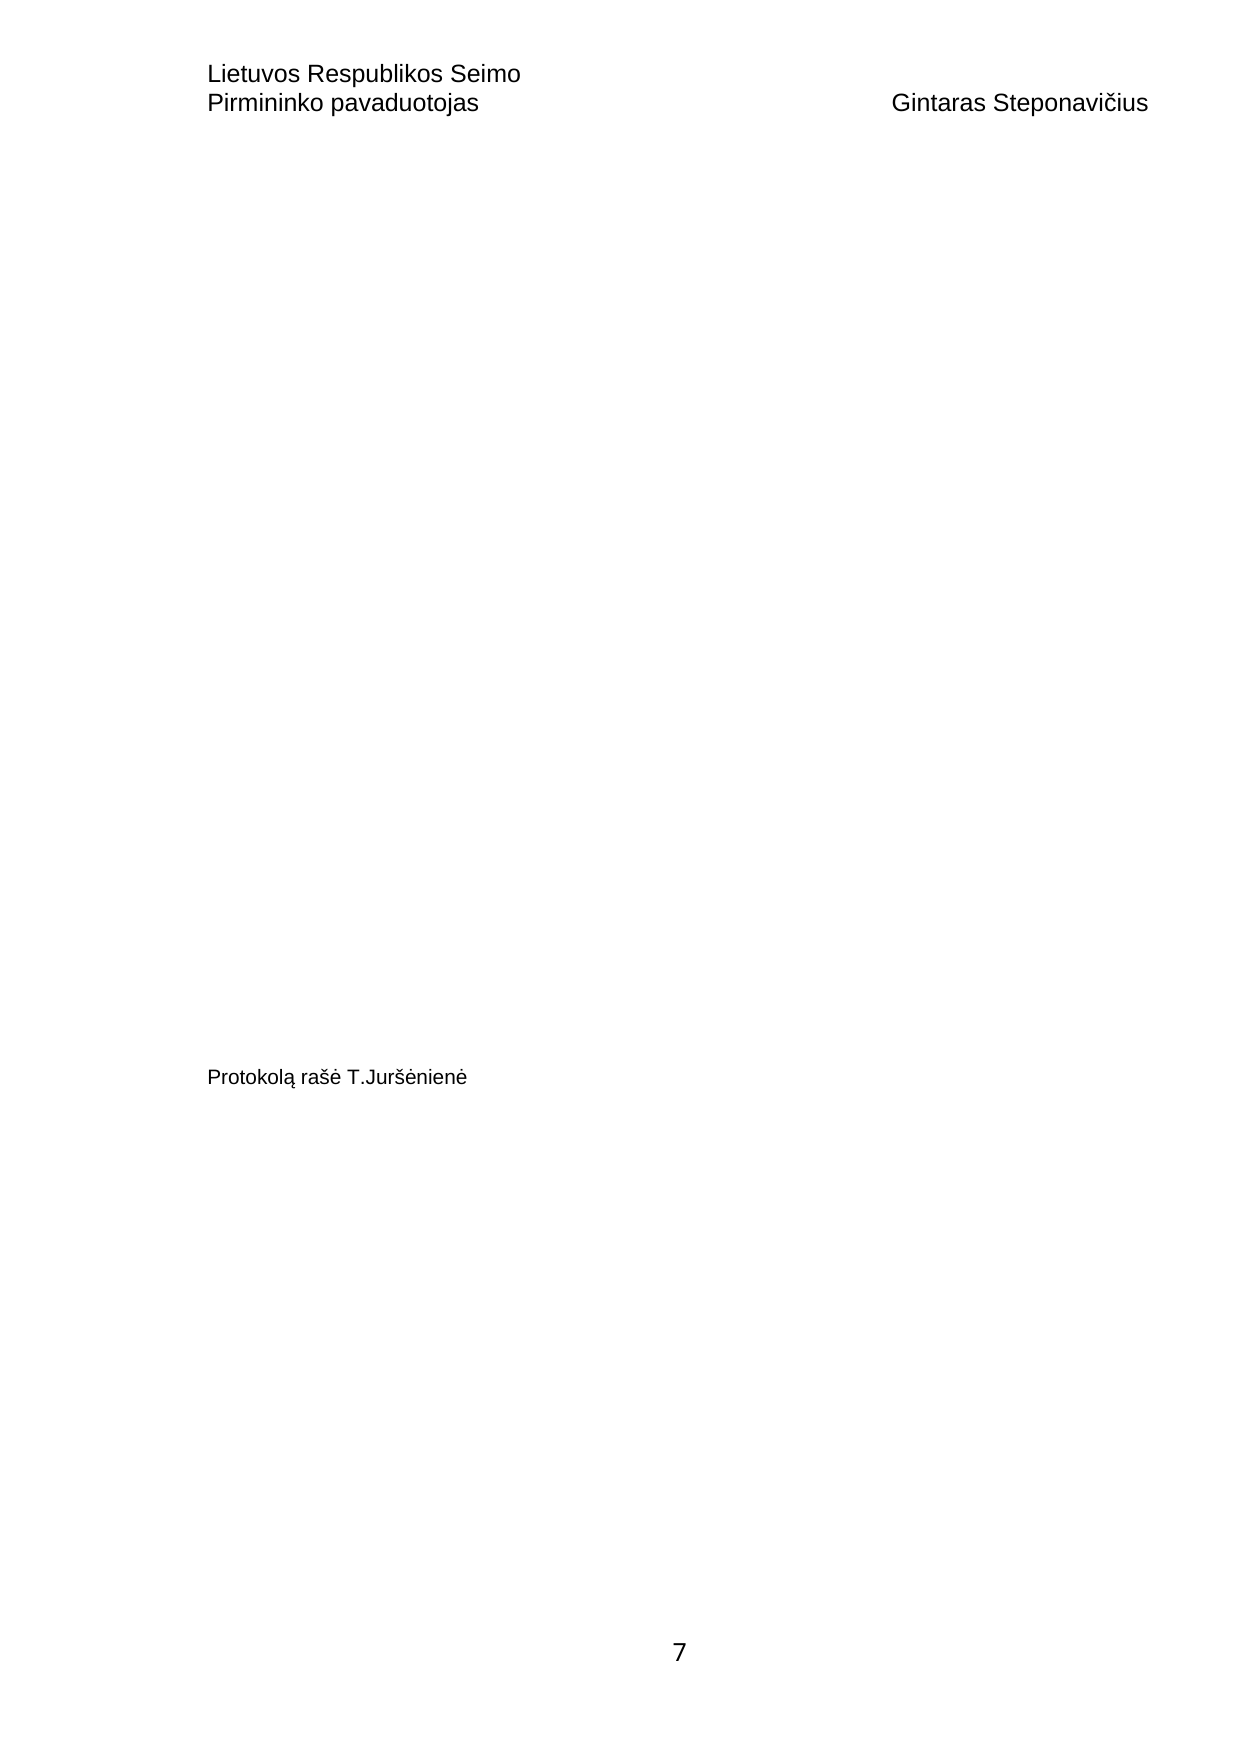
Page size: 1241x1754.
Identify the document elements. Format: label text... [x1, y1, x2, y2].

text Lietuvos Respublikos Seimo [207, 59, 1152, 87]
text Protokolą rašė T.Juršėnienė [207, 1065, 1152, 1089]
text Pirmininko pavaduotojas Gintaras Steponavičius [207, 87, 1152, 116]
